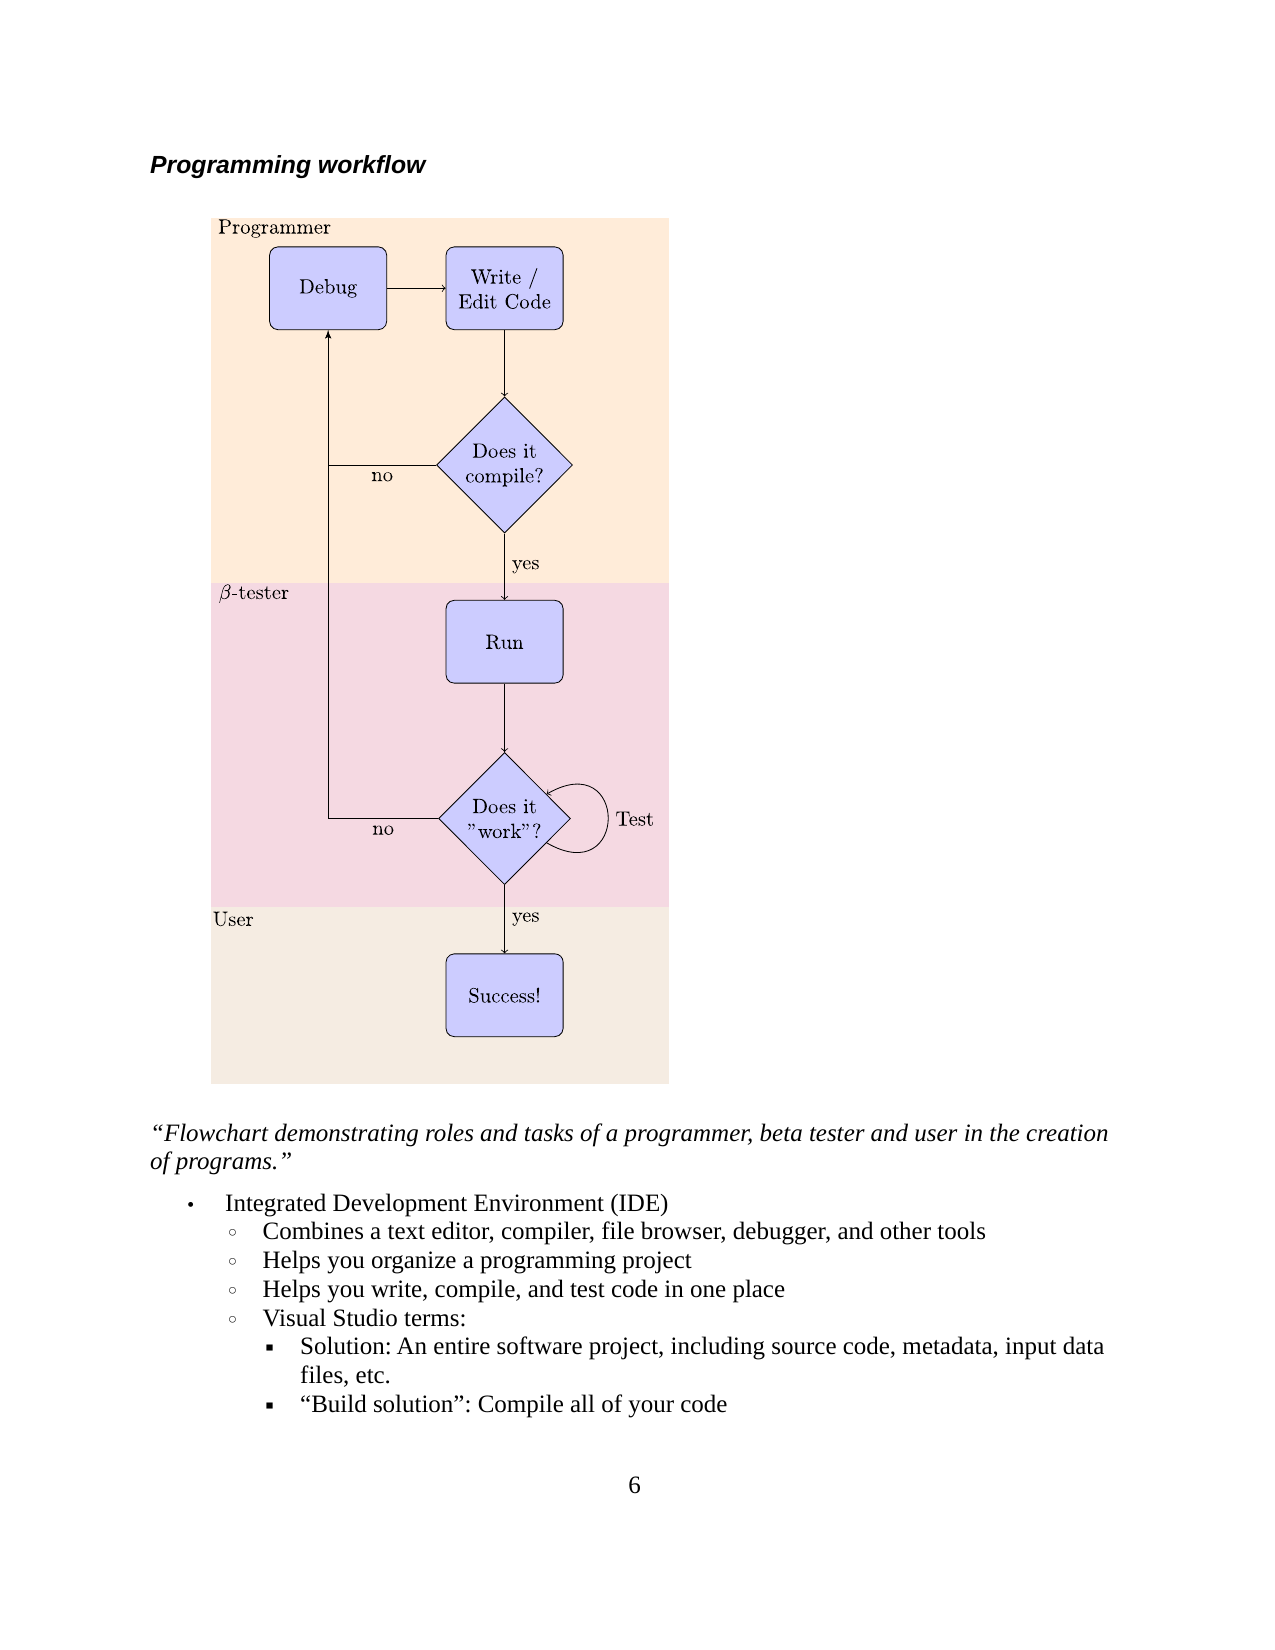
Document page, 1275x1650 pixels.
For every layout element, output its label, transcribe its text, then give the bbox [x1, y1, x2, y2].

text “Flowchart demonstrating roles and tasks of a programmer, beta tester and user in the creation of programs.” [150, 1118, 1125, 1175]
subtitle Programming workflow [150, 150, 1125, 178]
list Solution: An entire software project, including source code, metadata, input data files, etc. [262, 1331, 1125, 1389]
list Visual Studio terms: [225, 1303, 1125, 1331]
list “Build solution”: Compile all of your code [262, 1389, 1125, 1418]
list Helps you organize a programming project [225, 1245, 1125, 1274]
list Helps you write, compile, and test code in one place [225, 1274, 1125, 1303]
list Integrated Development Environment (IDE) [187, 1188, 1125, 1216]
list Combines a text editor, compiler, file browser, debugger, and other tools [225, 1216, 1125, 1245]
